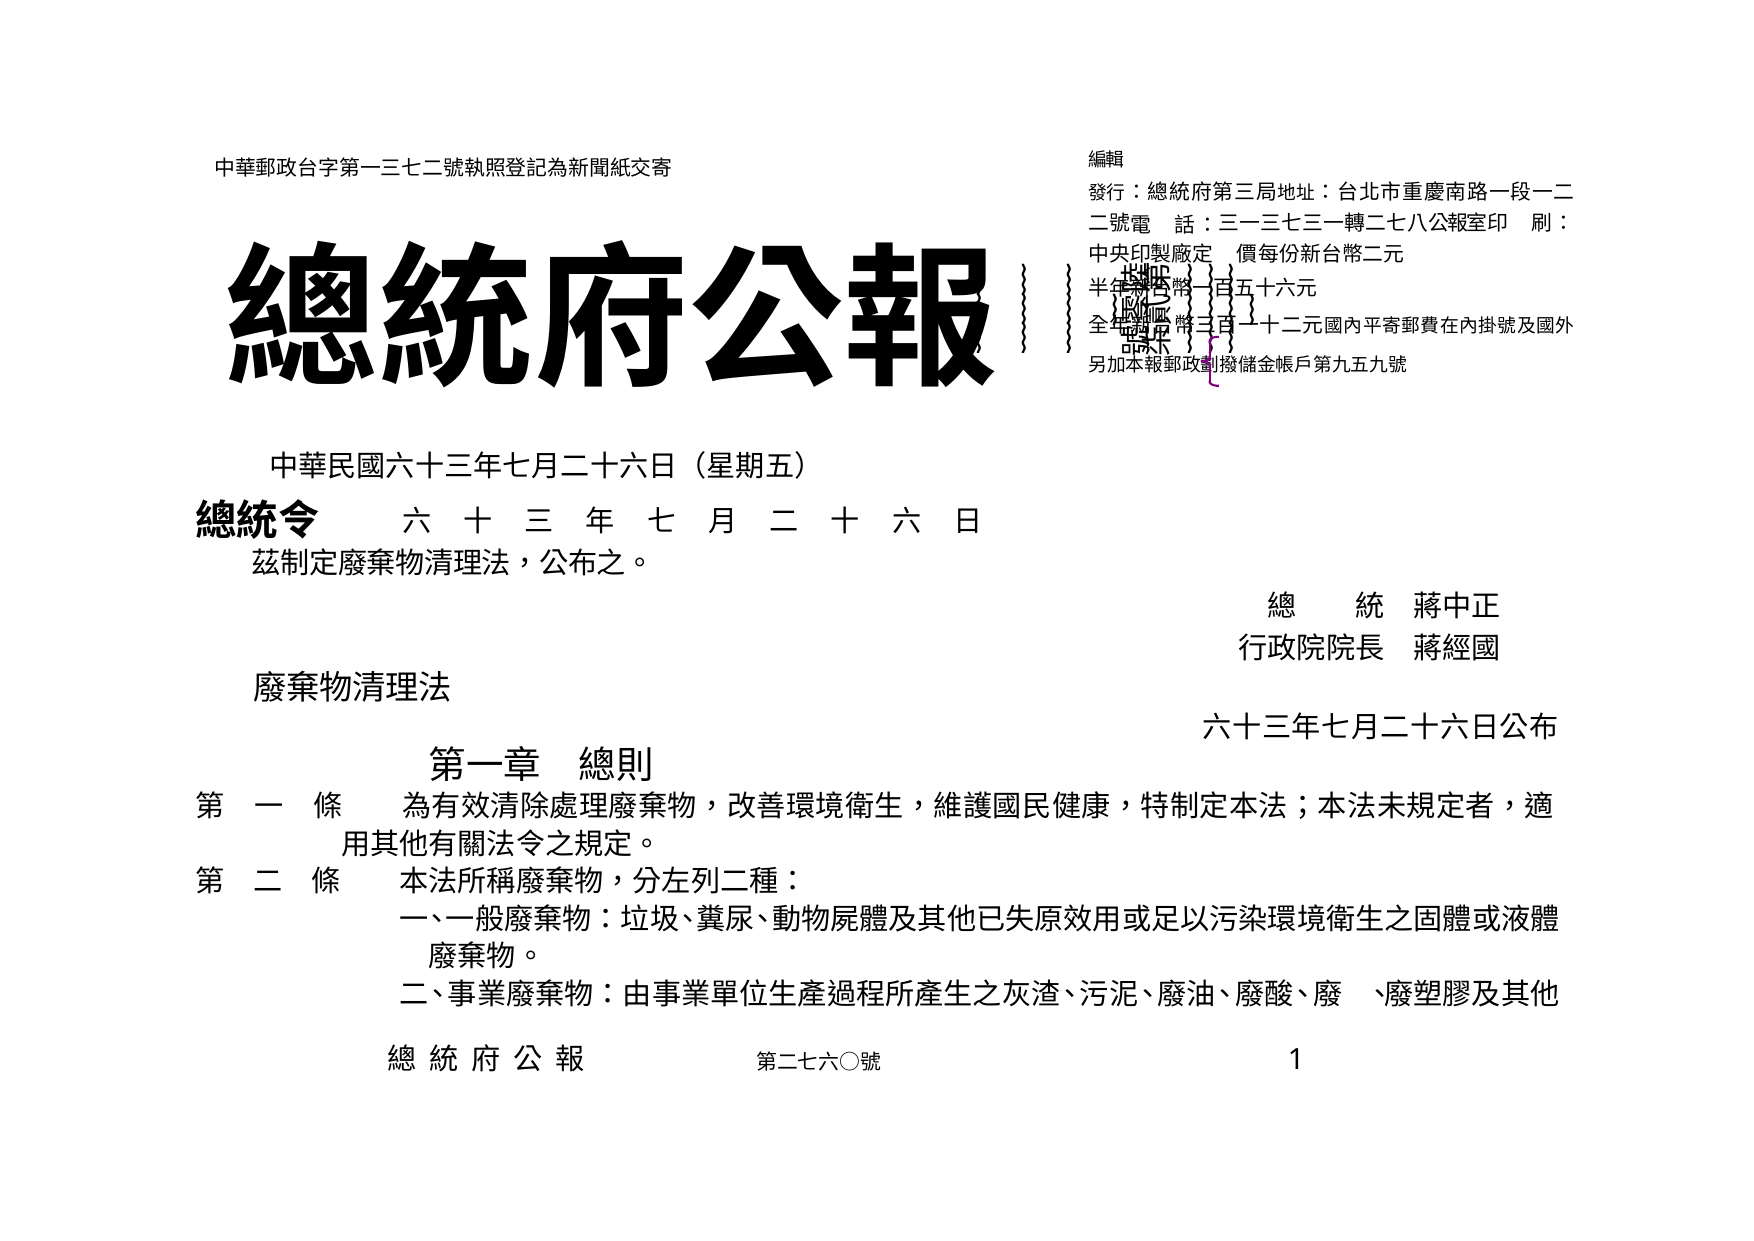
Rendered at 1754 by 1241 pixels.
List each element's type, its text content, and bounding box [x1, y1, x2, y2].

text 一、一般廢棄物：垃圾、糞尿、動物屍體及其他已失原效用或足以污染環境衛生之固體或液體廢棄物。 [399, 899, 1559, 974]
text 第一章 總則 [428, 745, 1559, 787]
text 六十三年七月二十六日公布 [195, 708, 1559, 745]
text 行政院院長 蔣經國 [195, 628, 1501, 666]
text 第 二 條 本法所稱廢棄物，分左列二種： [195, 862, 1559, 899]
text 茲制定廢棄物清理法，公布之。 [195, 543, 1559, 581]
text 第 一 條 為有效清除處理廢棄物，改善環境衛生，維護國民健康，特制定本法；本法未規定者，適用其他有關法令之規定。 [195, 787, 1559, 862]
text 廢棄物清理法 [253, 666, 1559, 708]
text 二、事業廢棄物：由事業單位生產過程所產生之灰渣、污泥、廢油、廢酸、廢、廢塑膠及其他 [399, 974, 1559, 1012]
table_header 六十三年七月二十六日 [399, 222, 986, 543]
table_header 總統令 [192, 222, 399, 543]
text 總 統 蔣中正 [195, 586, 1501, 623]
